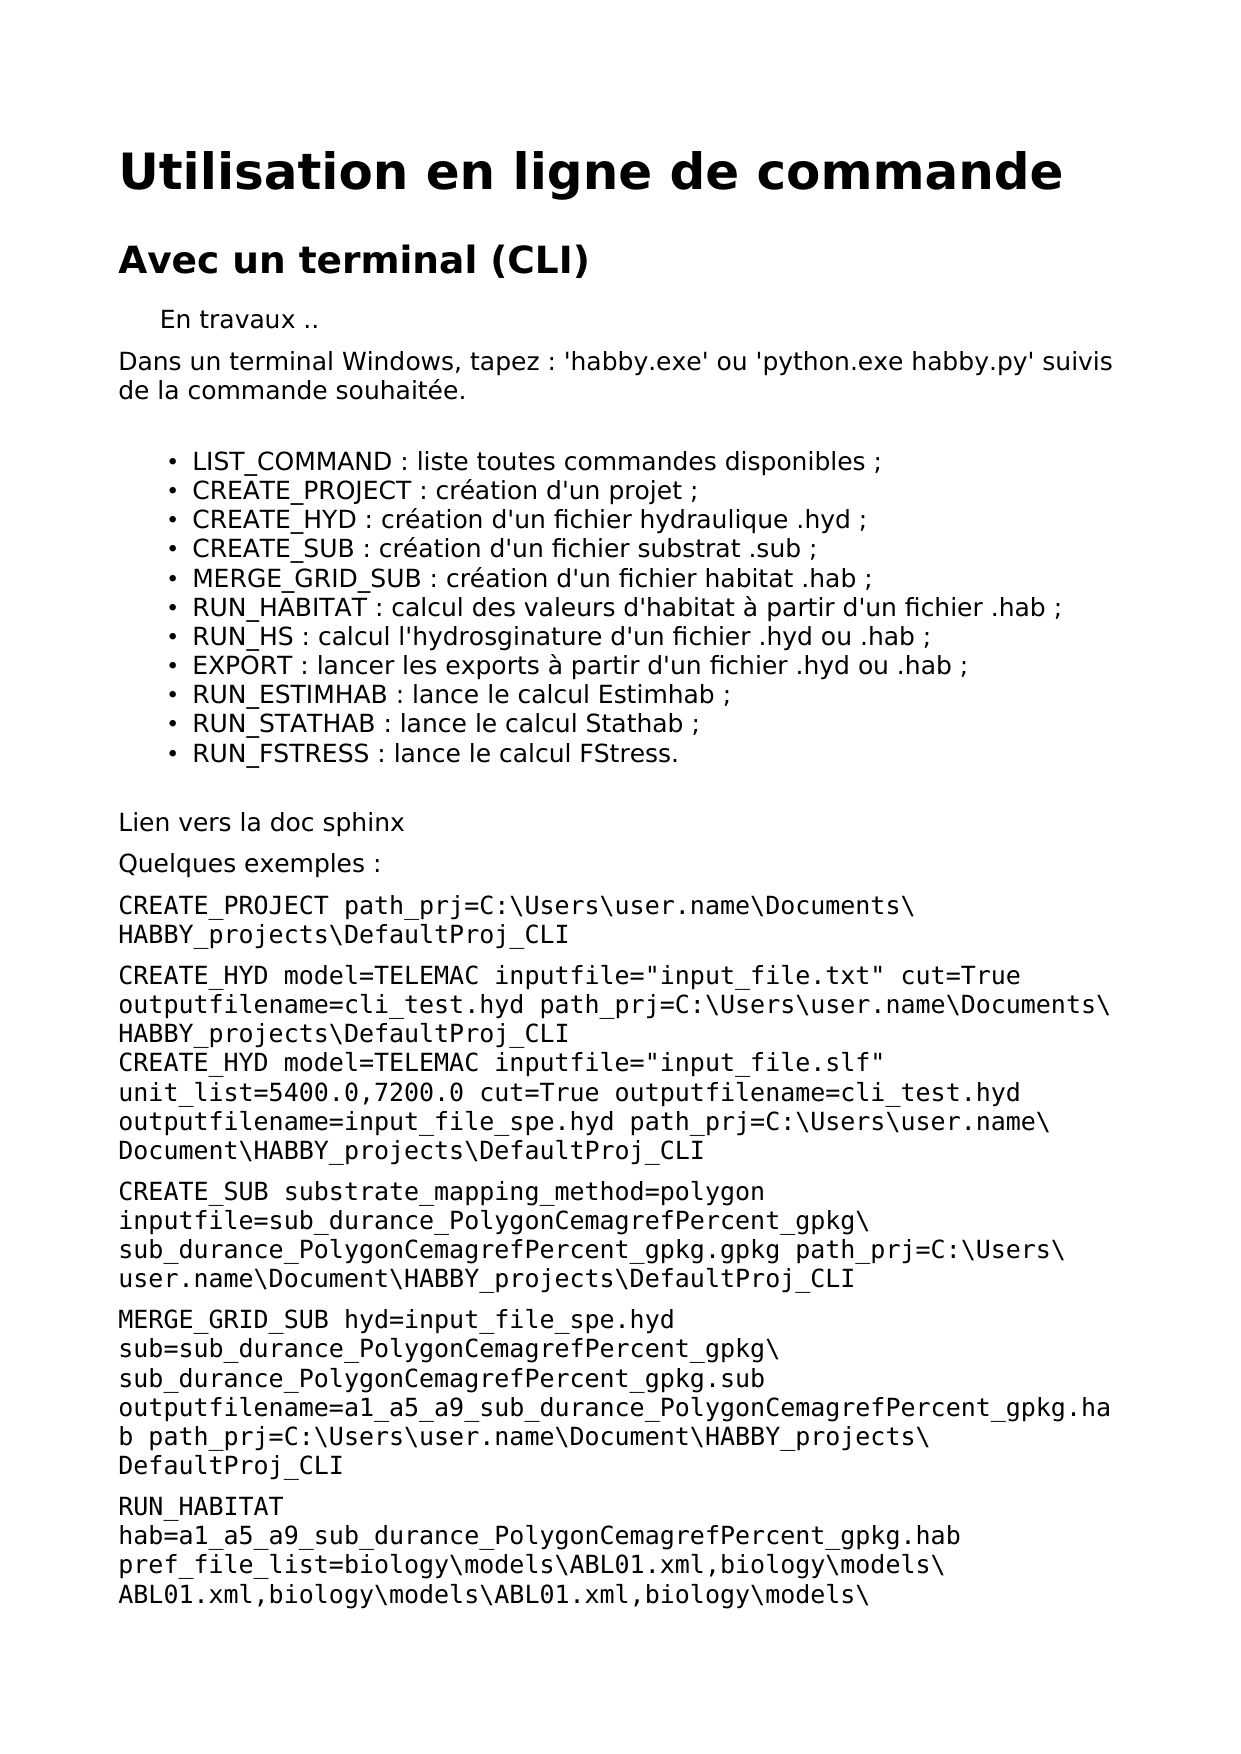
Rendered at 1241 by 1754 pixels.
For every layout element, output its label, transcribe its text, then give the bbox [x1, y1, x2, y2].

subtitle Utilisation en ligne de commande [118, 143, 1122, 201]
list CREATE_HYD : création d'un fichier hydraulique .hyd ; [177, 506, 1122, 535]
subtitle Avec un terminal (CLI) [118, 239, 1122, 282]
list RUN_ESTIMHAB : lance le calcul Estimhab ; [177, 681, 1122, 710]
list RUN_HS : calcul l'hydrosginature d'un fichier .hyd ou .hab ; [177, 622, 1122, 651]
text Dans un terminal Windows, tapez : 'habby.exe' ou 'python.exe habby.py' suivis de la commande souhaitée. [118, 347, 1122, 405]
list RUN_STATHAB : lance le calcul Stathab ; [177, 710, 1122, 739]
list MERGE_GRID_SUB : création d'un fichier habitat .hab ; [177, 564, 1122, 593]
list LIST_COMMAND : liste toutes commandes disponibles ; [177, 447, 1122, 476]
list CREATE_SUB : création d'un fichier substrat .sub ; [177, 535, 1122, 564]
list EXPORT : lancer les exports à partir d'un fichier .hyd ou .hab ; [177, 651, 1122, 681]
text CREATE_HYD model=TELEMAC inputfile="input_file.txt" cut=True outputfilename=cli_test.hyd path_prj=C:\Users\user.name\Documents\HABBY_projects\DefaultProj_CLI CREATE_HYD model=TELEMAC inputfile="input_file.slf" unit_list=5400.0,7200.0 cut=True outputfilename=cli_test.hyd outputfilename=input_file_spe.hyd path_prj=C:\Users\user.name\Document\HABBY_projects\DefaultProj_CLI [118, 961, 1122, 1165]
text Quelques exemples : [118, 849, 1122, 878]
text CREATE_PROJECT path_prj=C:\Users\user.name\Documents\HABBY_projects\DefaultProj_CLI [118, 891, 1122, 949]
text En travaux .. [118, 295, 1122, 334]
text Lien vers la doc sphinx [118, 797, 1122, 837]
text RUN_HABITAT hab=a1_a5_a9_sub_durance_PolygonCemagrefPercent_gpkg.hab pref_file_list=biology\models\ABL01.xml,biology\models\ABL01.xml,biology\models\ABL01.xml,biology\models\ [118, 1492, 1122, 1609]
list RUN_HABITAT : calcul des valeurs d'habitat à partir d'un fichier .hab ; [177, 593, 1122, 622]
list RUN_FSTRESS : lance le calcul FStress. [177, 739, 1122, 768]
text CREATE_SUB substrate_mapping_method=polygon inputfile=sub_durance_PolygonCemagrefPercent_gpkg\sub_durance_PolygonCemagrefPercent_gpkg.gpkg path_prj=C:\Users\user.name\Document\HABBY_projects\DefaultProj_CLI [118, 1177, 1122, 1294]
list CREATE_PROJECT : création d'un projet ; [177, 476, 1122, 506]
text MERGE_GRID_SUB hyd=input_file_spe.hyd sub=sub_durance_PolygonCemagrefPercent_gpkg\sub_durance_PolygonCemagrefPercent_gpkg.sub outputfilename=a1_a5_a9_sub_durance_PolygonCemagrefPercent_gpkg.hab path_prj=C:\Users\user.name\Document\HABBY_projects\DefaultProj_CLI [118, 1306, 1122, 1481]
